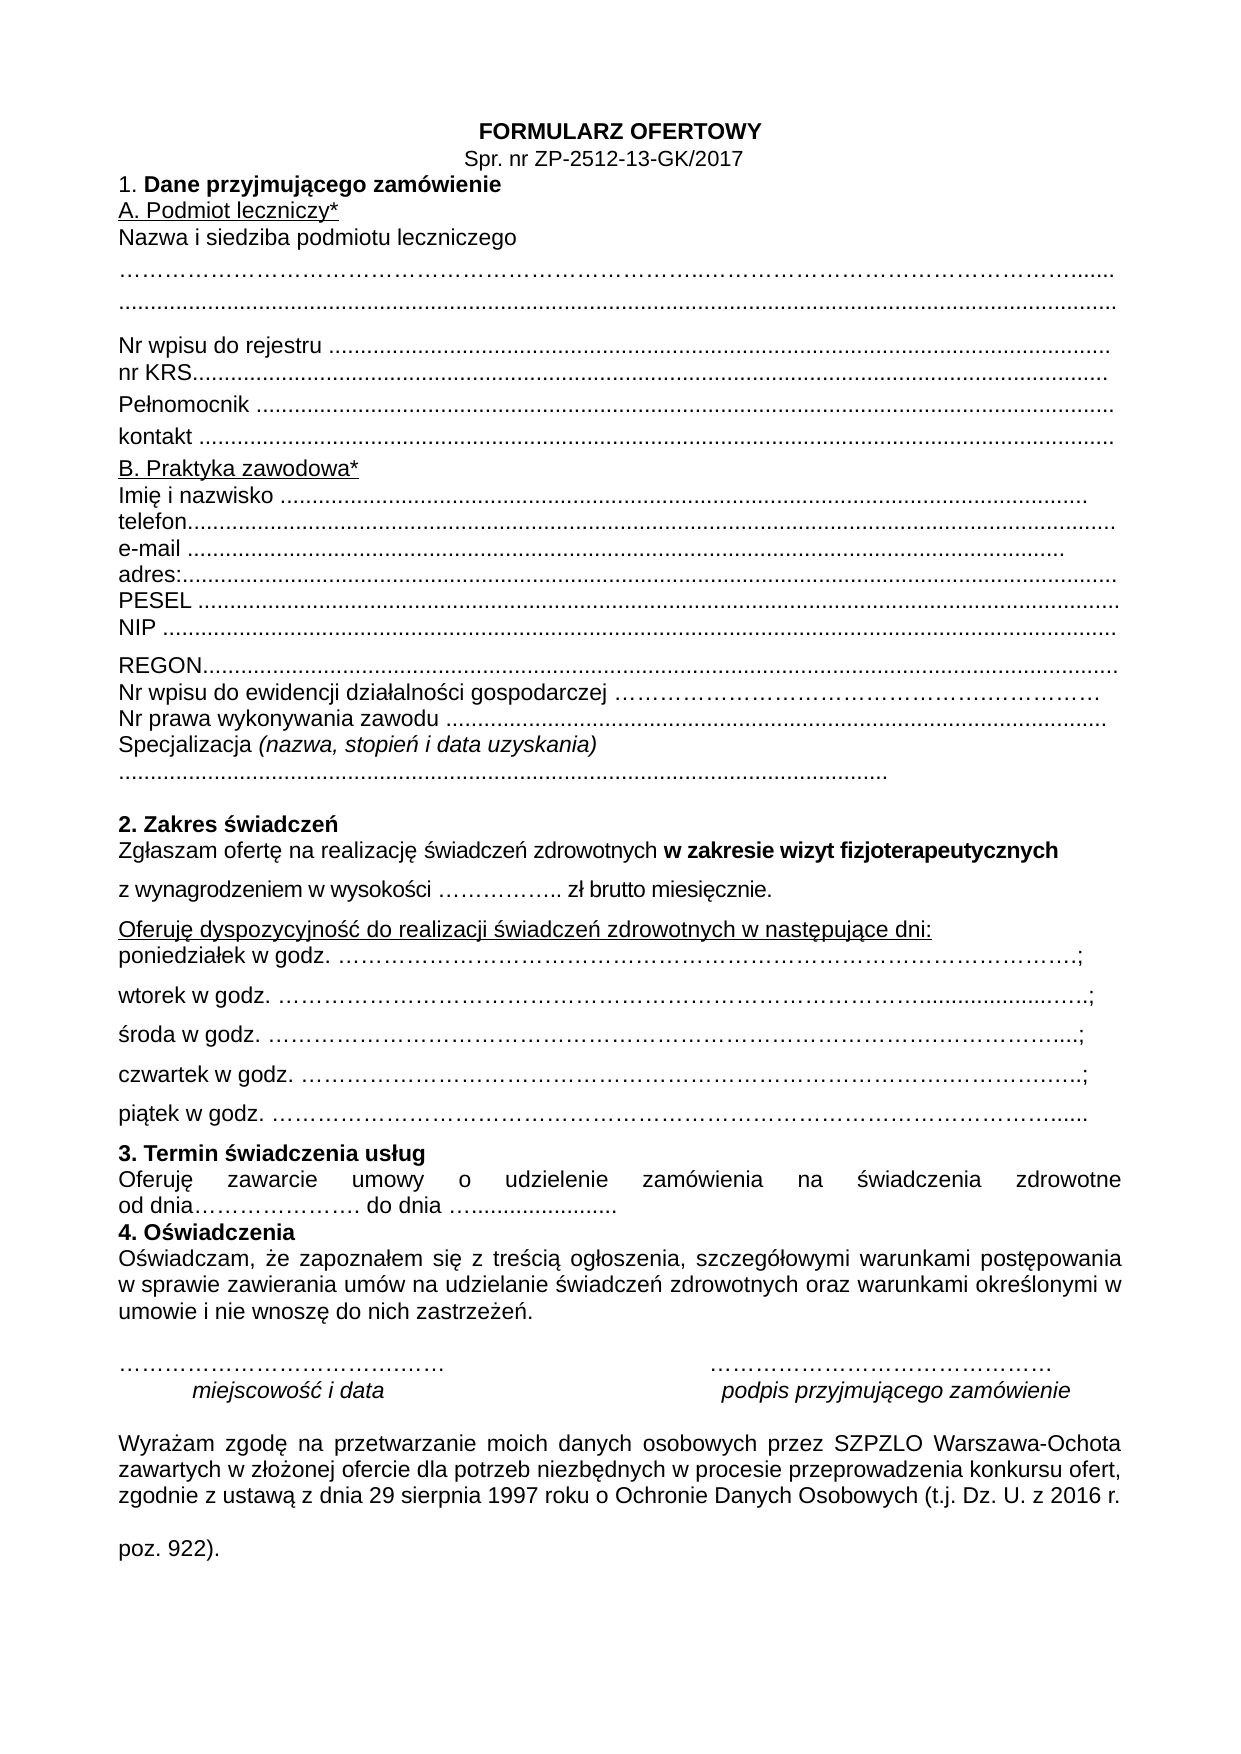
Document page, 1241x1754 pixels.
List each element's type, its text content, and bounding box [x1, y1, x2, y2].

text 4. Oświadczenia [118, 1219, 1122, 1245]
text Nazwa i siedziba podmiotu leczniczego [118, 223, 1122, 250]
text Imię i nazwisko ............................................................................................................................... [118, 482, 1122, 508]
text FORMULARZ OFERTOWY [118, 118, 1122, 144]
text poniedziałek w godz. …………………………………………………………………………………….; [118, 942, 1122, 968]
text Zgłaszam ofertę na realizację świadczeń zdrowotnych w zakresie wizyt fizjoterapeutycznych z wynagrodzeniem w wysokości …………….. zł brutto miesięcznie. [118, 837, 1122, 903]
text Nr wpisu do rejestru ........................................................................................................................... nr KRS................................................................................................................................................ [118, 332, 1122, 385]
text …………………………………………………………………..…………………………………………....... [118, 256, 1122, 282]
text 2. Zakres świadczeń [118, 811, 1122, 837]
text ............................................................................................................................................................. [118, 288, 1122, 314]
text środa w godz. …………………………………………………………………………….……………....; [118, 1021, 1122, 1047]
text PESEL ................................................................................................................................................. [118, 587, 1122, 613]
text ……………………………….…… ……………………………………… [118, 1350, 1122, 1377]
subtitle B. Praktyka zawodowa* [118, 455, 1122, 482]
text 3. Termin świadczenia usług [118, 1139, 1122, 1166]
text Wyrażam zgodę na przetwarzanie moich danych osobowych przez SZPZLO Warszawa-Ochota zawartych w złożonej ofercie dla potrzeb niezbędnych w procesie przeprowadzenia konkursu ofert, zgodnie z ustawą z dnia 29 sierpnia 1997 roku o Ochronie Danych Osobowych (t.j. Dz. U. z 2016 r. poz. 922). [118, 1429, 1122, 1561]
text telefon..................................................................................................................................................e-mail .......................................................................................................................................... [118, 508, 1122, 561]
text 1. Dane przyjmującego zamówienie [118, 171, 1122, 197]
text piątek w godz. …………………………………………………………………………………………...... [118, 1100, 1122, 1126]
text miejscowość i data podpis przyjmującego zamówienie [118, 1377, 1122, 1403]
text NIP ...................................................................................................................................................... [118, 613, 1122, 640]
text Nr wpisu do ewidencji działalności gospodarczej ………………………………………….…………… [118, 679, 1122, 705]
text REGON................................................................................................................................................ [118, 652, 1122, 679]
text Spr. nr ZP-2512-13-GK/2017 [118, 144, 1122, 171]
text kontakt ................................................................................................................................................ [118, 423, 1122, 449]
subtitle A. Podmiot leczniczy* [118, 197, 1122, 223]
text Oświadczam, że zapoznałem się z treścią ogłoszenia, szczegółowymi warunkami postępowania w sprawie zawierania umów na udzielanie świadczeń zdrowotnych oraz warunkami określonymi w umowie i nie wnoszę do nich zastrzeżeń. [118, 1245, 1122, 1324]
text Pełnomocnik ....................................................................................................................................... [118, 391, 1122, 417]
text adres:................................................................................................................................................... [118, 561, 1122, 587]
text Nr prawa wykonywania zawodu ........................................................................................................ [118, 705, 1122, 731]
text czwartek w godz. ………………………………………………………………………….………….…..; [118, 1061, 1122, 1087]
text Oferuję zawarcie umowy o udzielenie zamówienia na świadczenia zdrowotne od dnia…………………. do dnia …....................... [118, 1166, 1122, 1219]
text wtorek w godz. ………………………………………………………………………….....................…..; [118, 982, 1122, 1008]
text Specjalizacja (nazwa, stopień i data uzyskania) ......................................................................................................................... [118, 731, 1122, 784]
text Oferuję dyspozycyjność do realizacji świadczeń zdrowotnych w następujące dni: [118, 916, 1122, 942]
